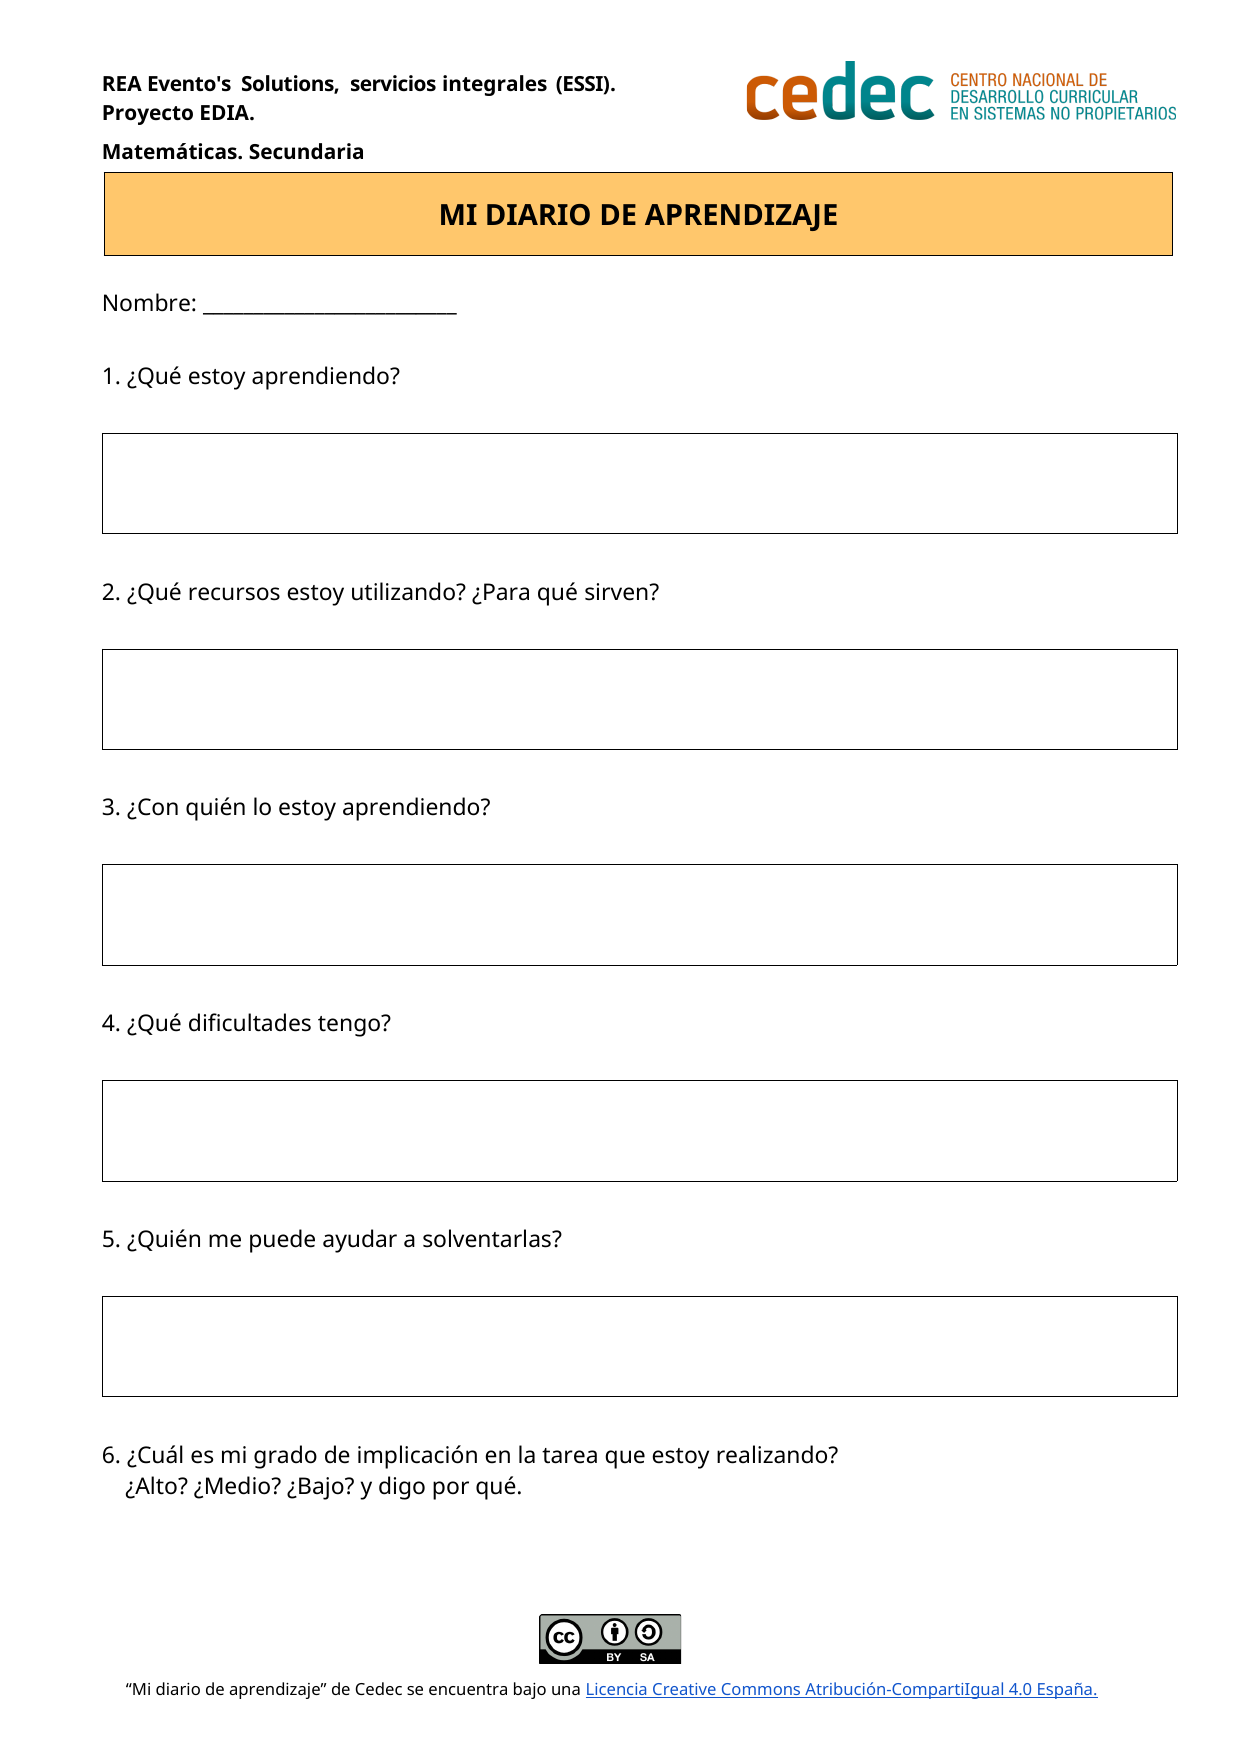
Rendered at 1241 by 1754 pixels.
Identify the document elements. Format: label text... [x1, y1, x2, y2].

table_header [103, 1297, 1177, 1396]
picture [539, 1614, 682, 1664]
list ¿Quién me puede ayudar a solventarlas? [102, 1223, 1163, 1254]
list ¿Cuál es mi grado de implicación en la tarea que estoy realizando? [102, 1438, 1163, 1470]
table_header [103, 1081, 1177, 1181]
text Nombre: _________________________ [102, 287, 1163, 318]
list ¿Alto? ¿Medio? ¿Bajo? y digo por qué. [125, 1470, 1163, 1501]
list ¿Qué recursos estoy utilizando? ¿Para qué sirven? [102, 576, 1163, 607]
table_header [103, 434, 1177, 533]
list ¿Con quién lo estoy aprendiendo? [102, 791, 1163, 823]
list ¿Qué estoy aprendiendo? [102, 360, 1163, 391]
list ¿Qué dificultades tengo? [102, 1007, 1163, 1038]
table_header MI DIARIO DE APRENDIZAJE [105, 173, 1172, 255]
table_header [103, 865, 1177, 965]
picture [746, 61, 1176, 120]
table_header [103, 650, 1177, 749]
